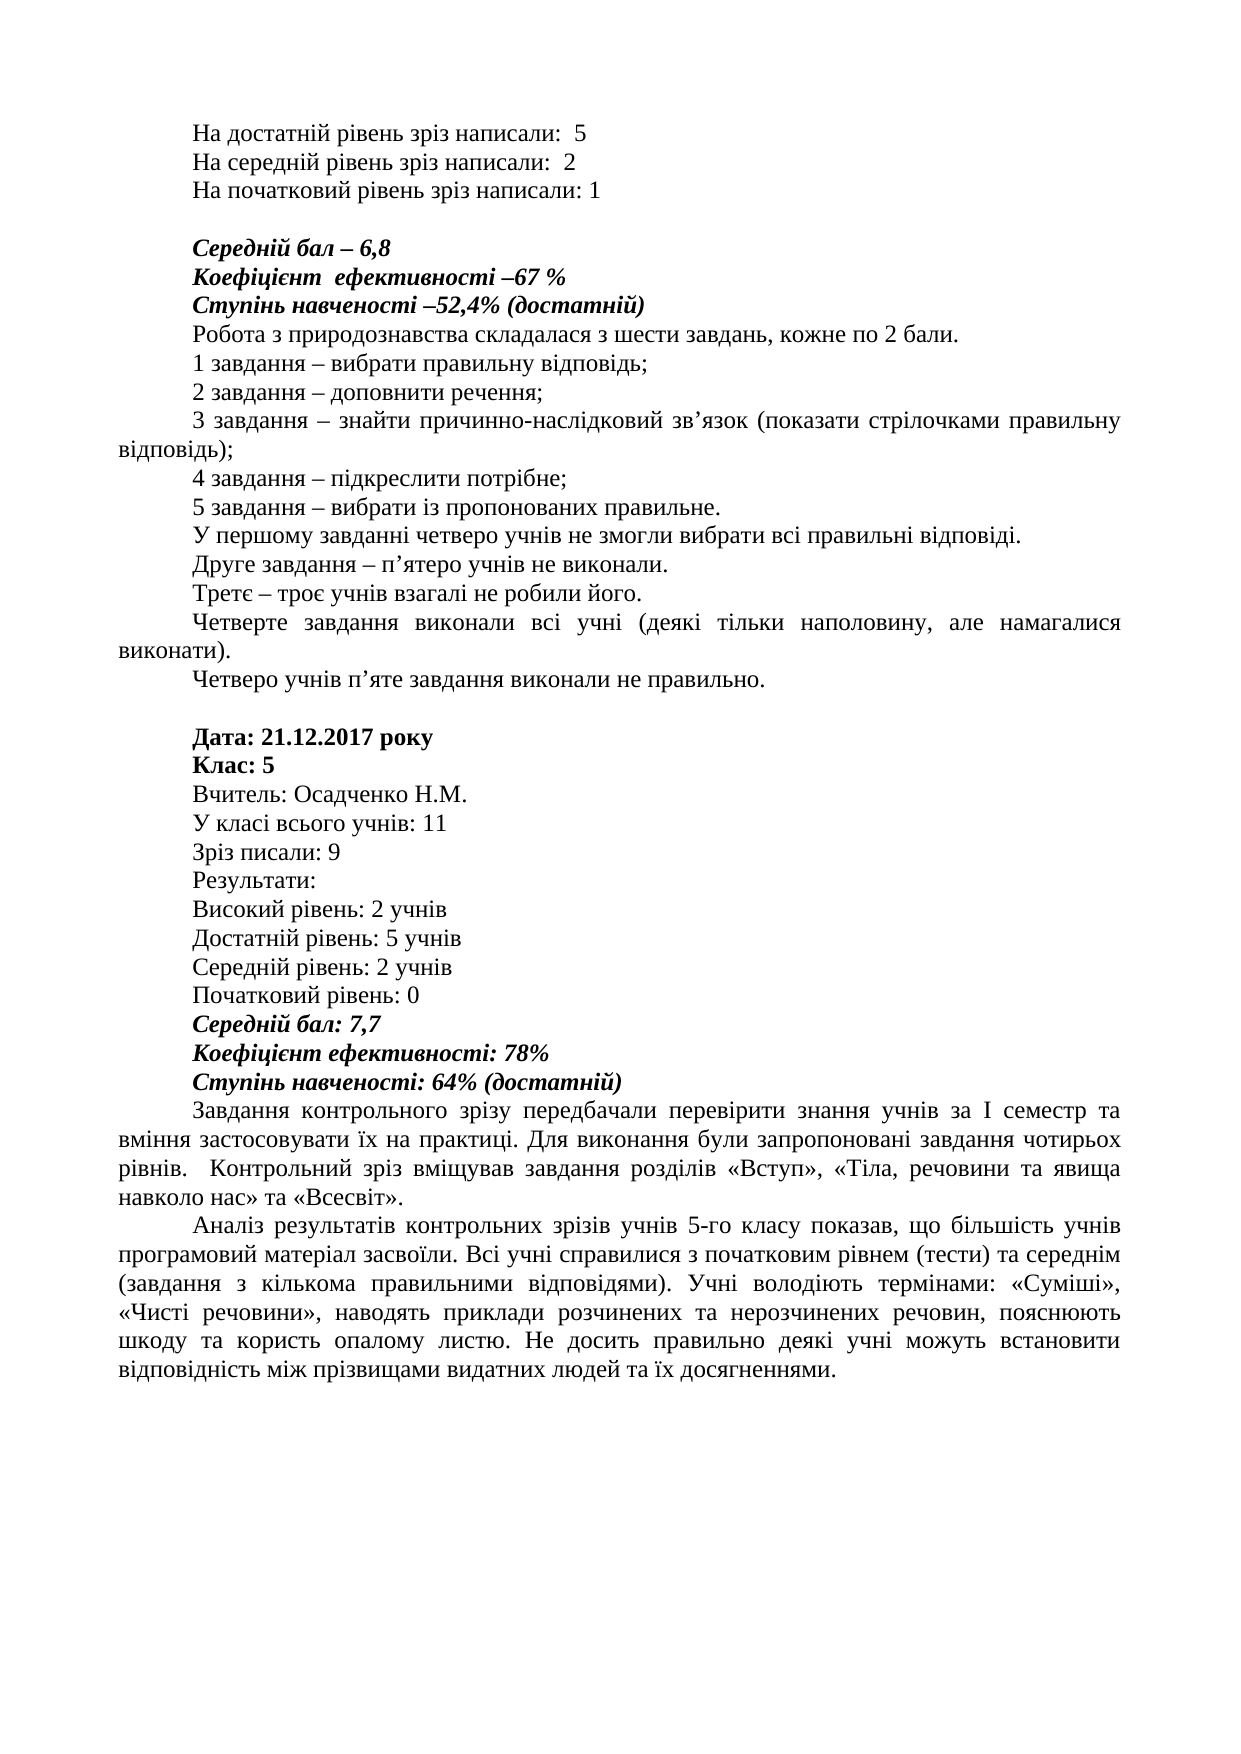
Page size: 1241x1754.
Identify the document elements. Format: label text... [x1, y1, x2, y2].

text Четверо учнів п’яте завдання виконали не правильно. [118, 664, 1122, 693]
text Аналіз результатів контрольних зрізів учнів 5-го класу показав, що більшість учнів програмовий матеріал засвоїли. Всі учні справилися з початковим рівнем (тести) та середнім (завдання з кількома правильними відповідями). Учні володіють термінами: «Суміші», «Чисті речовини», наводять приклади розчинених та нерозчинених речовин, пояснюють шкоду та користь опалому листю. Не досить правильно деякі учні можуть встановити відповідність між прізвищами видатних людей та їх досягненнями. [118, 1211, 1122, 1383]
text Ступінь навченості –52,4% (достатній) [118, 291, 1122, 319]
text Середній рівень: 2 учнів [118, 952, 1122, 981]
text Середній бал: 7,7 [118, 1009, 1122, 1038]
text 4 завдання – підкреслити потрібне; [118, 463, 1122, 492]
text Достатній рівень: 5 учнів [118, 923, 1122, 952]
text Початковий рівень: 0 [118, 981, 1122, 1009]
text Третє – троє учнів взагалі не робили його. [118, 578, 1122, 607]
text Середній бал – 6,8 [118, 233, 1122, 262]
text На достатній рівень зріз написали: 5 [118, 118, 1122, 147]
text На початковий рівень зріз написали: 1 [118, 176, 1122, 204]
text Коефіцієнт ефективності –67 % [118, 262, 1122, 291]
text 2 завдання – доповнити речення; [118, 377, 1122, 406]
text Коефіцієнт ефективності: 78% [118, 1038, 1122, 1067]
text Дата: 21.12.2017 року [118, 722, 1122, 751]
text На середній рівень зріз написали: 2 [118, 147, 1122, 176]
text 5 завдання – вибрати із пропонованих правильне. [118, 492, 1122, 521]
text Клас: 5 [118, 751, 1122, 779]
text Робота з природознавства складалася з шести завдань, кожне по 2 бали. [118, 319, 1122, 348]
text Високий рівень: 2 учнів [118, 894, 1122, 923]
text Завдання контрольного зрізу передбачали перевірити знання учнів за І семестр та вміння застосовувати їх на практиці. Для виконання були запропоновані завдання чотирьох рівнів. Контрольний зріз вміщував завдання розділів «Вступ», «Тіла, речовини та явища навколо нас» та «Всесвіт». [118, 1096, 1122, 1211]
text Ступінь навченості: 64% (достатній) [118, 1067, 1122, 1096]
text 1 завдання – вибрати правильну відповідь; [118, 348, 1122, 377]
text Зріз писали: 9 [118, 837, 1122, 866]
text У класі всього учнів: 11 [118, 808, 1122, 837]
text 3 завдання – знайти причинно-наслідковий зв’язок (показати стрілочками правильну відповідь); [118, 406, 1122, 463]
text Результати: [118, 866, 1122, 894]
text Четверте завдання виконали всі учні (деякі тільки наполовину, але намагалися виконати). [118, 607, 1122, 664]
text Друге завдання – п’ятеро учнів не виконали. [118, 549, 1122, 578]
text Вчитель: Осадченко Н.М. [118, 779, 1122, 808]
text У першому завданні четверо учнів не змогли вибрати всі правильні відповіді. [118, 521, 1122, 549]
